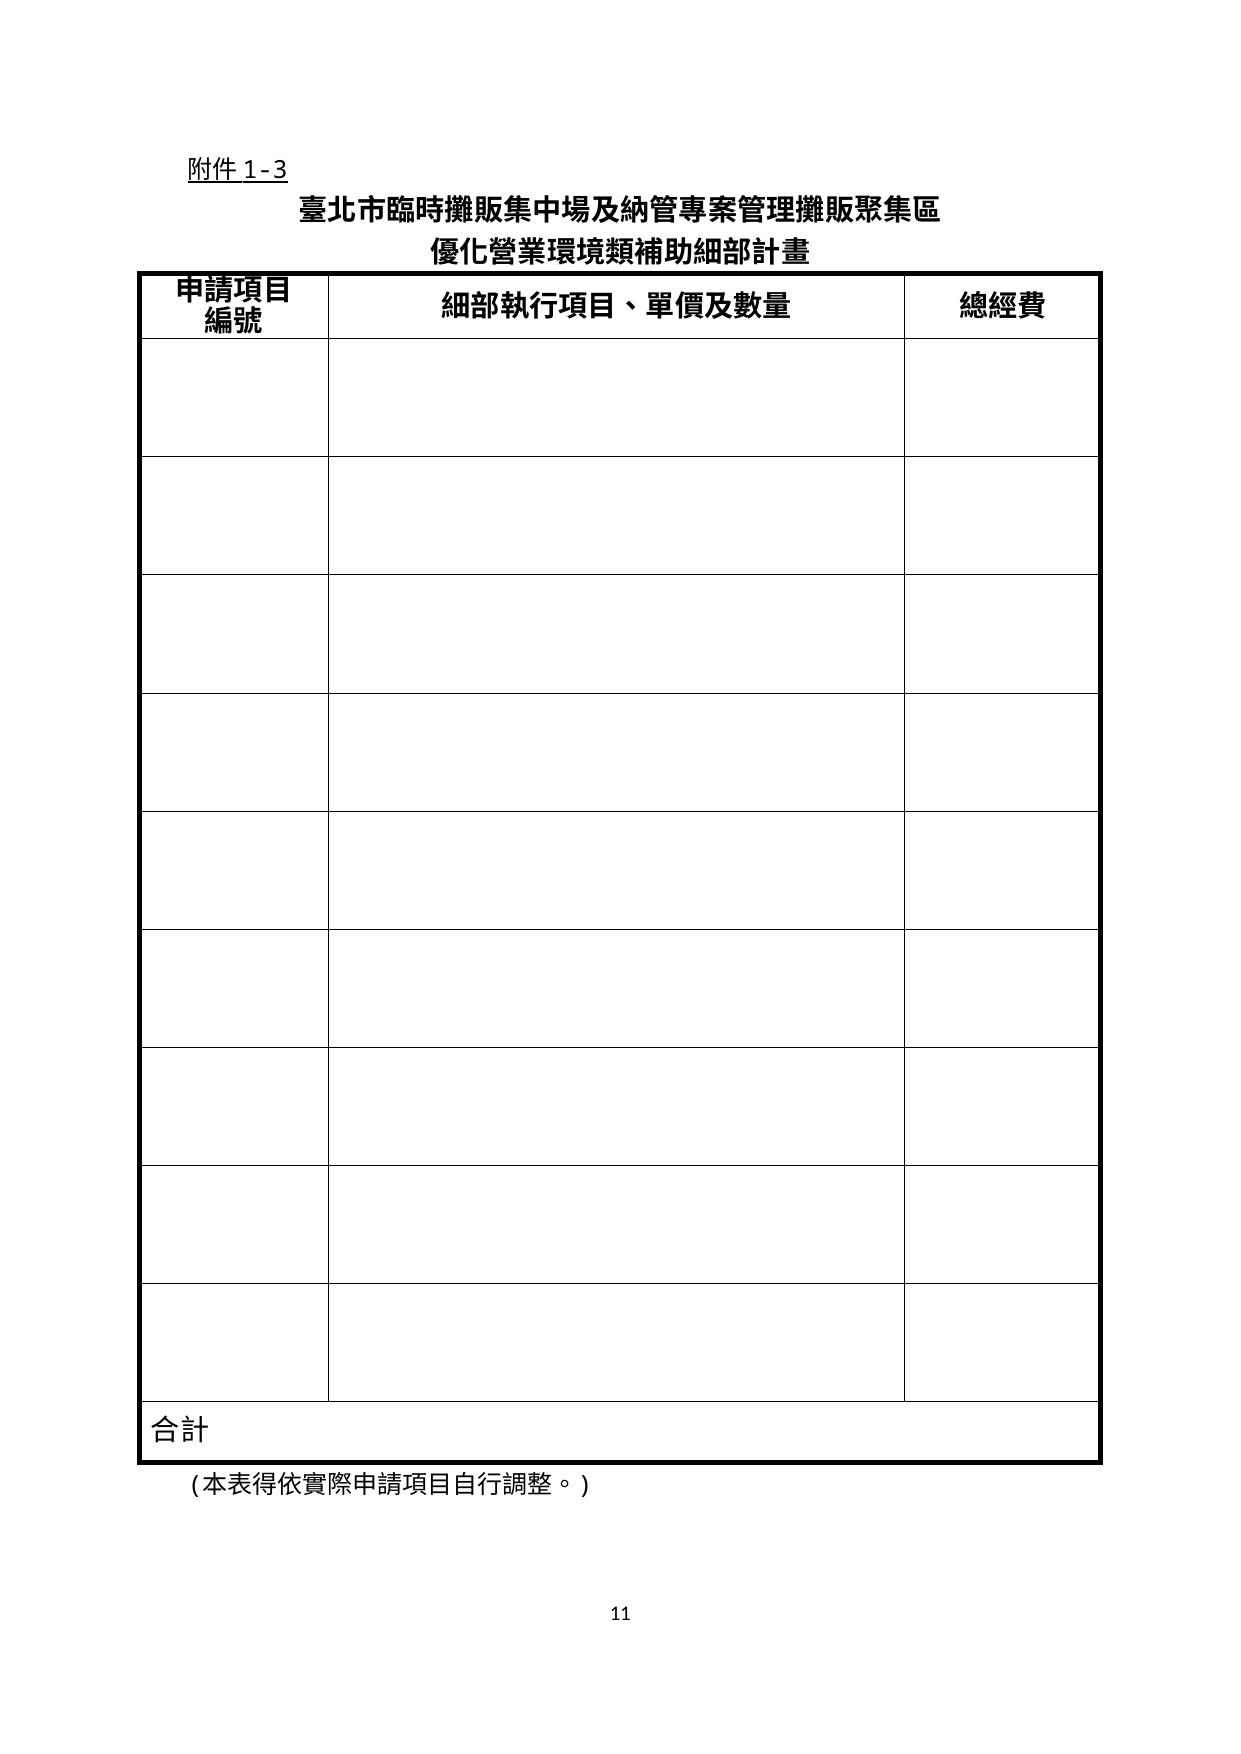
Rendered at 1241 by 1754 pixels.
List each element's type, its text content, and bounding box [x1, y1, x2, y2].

table_header 總經費 [905, 276, 1098, 338]
text 優化營業環境類補助細部計畫 [187, 228, 1053, 271]
table_cell [142, 457, 328, 574]
text 臺北市臨時攤販集中場及納管專案管理攤販聚集區 [187, 186, 1053, 228]
table_cell [142, 575, 328, 692]
table_cell [905, 694, 1098, 811]
table_cell [142, 812, 328, 929]
table_cell [142, 339, 328, 456]
table_cell 合計 [142, 1402, 1098, 1460]
table_cell [329, 1048, 904, 1165]
table_cell [142, 1048, 328, 1165]
text (本表得依實際申請項目自行調整。) [187, 1465, 1053, 1501]
table_cell [329, 930, 904, 1047]
table_cell [329, 694, 904, 811]
table_cell [905, 457, 1098, 574]
table_header 申請項目 編號 [142, 276, 328, 338]
table_cell [329, 1284, 904, 1401]
table_cell [905, 1166, 1098, 1283]
table_cell [142, 1166, 328, 1283]
table_cell [905, 575, 1098, 692]
table_cell [905, 930, 1098, 1047]
table_cell [905, 812, 1098, 929]
table_cell [329, 1166, 904, 1283]
table_cell [329, 575, 904, 692]
table_cell [329, 457, 904, 574]
table_cell [142, 1284, 328, 1401]
table_cell [142, 694, 328, 811]
table_cell [329, 339, 904, 456]
table_cell [329, 812, 904, 929]
table_cell [905, 1284, 1098, 1401]
table_cell [142, 930, 328, 1047]
table_cell [905, 1048, 1098, 1165]
table_cell [905, 339, 1098, 456]
table_header 細部執行項目、單價及數量 [329, 276, 904, 338]
text 附件1-3 [187, 150, 1053, 186]
